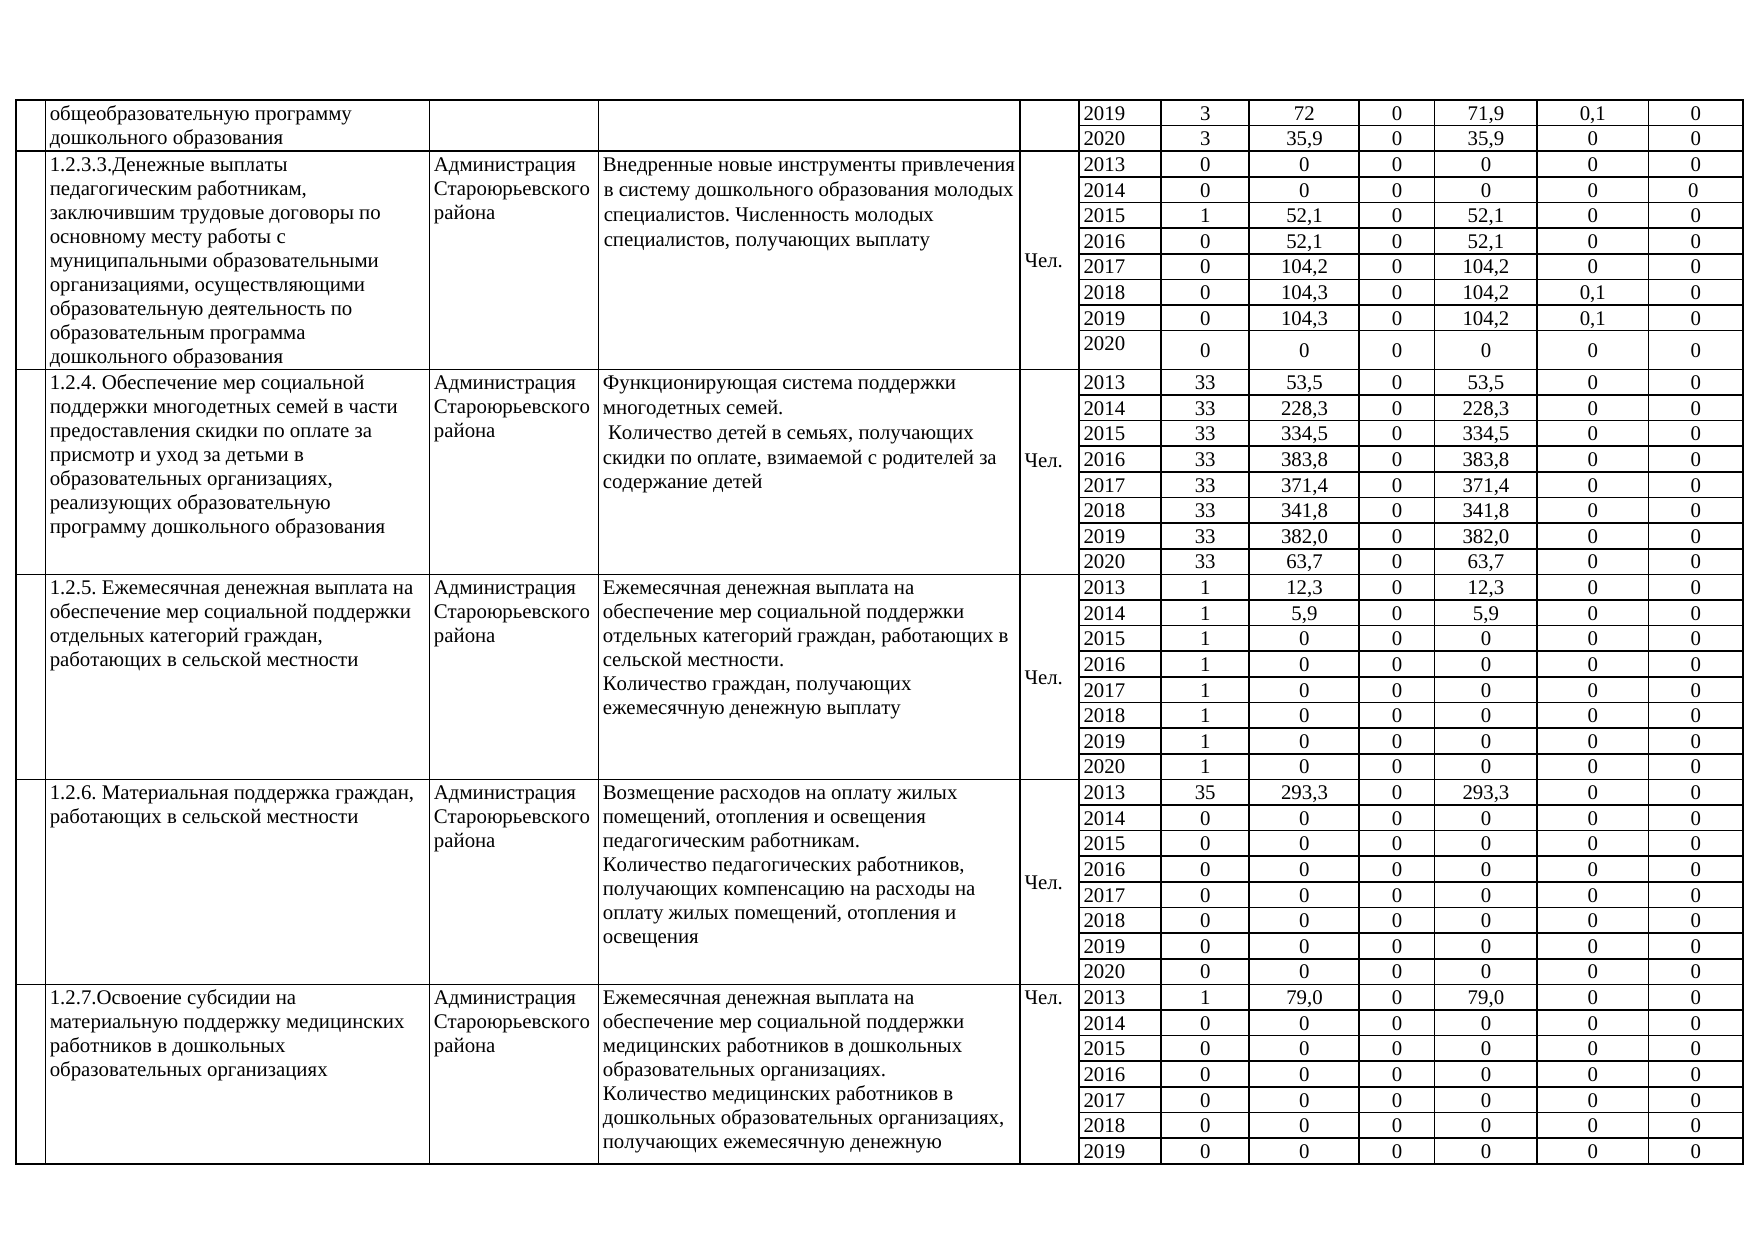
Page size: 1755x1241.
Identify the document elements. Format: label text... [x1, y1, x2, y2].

table_cell 0 [1162, 857, 1248, 881]
table_cell 1 [1162, 729, 1248, 753]
table_cell 0 [1162, 831, 1248, 855]
table_cell 0 [1538, 883, 1648, 907]
table_cell 2019 [1080, 306, 1160, 330]
table_cell 0 [1538, 331, 1648, 368]
table_cell 0 [1162, 960, 1248, 983]
table_cell 0 [1435, 1011, 1536, 1035]
table_cell [1744, 1086, 1754, 1112]
table_cell 0 [1250, 755, 1358, 778]
table_cell [1744, 150, 1754, 176]
table_cell 0 [1538, 729, 1648, 753]
table_cell 0 [1649, 101, 1742, 125]
table_cell 0 [1360, 729, 1434, 753]
table_cell 104,3 [1250, 280, 1358, 304]
table_cell 0 [1649, 331, 1742, 368]
table_cell 0,1 [1538, 101, 1648, 125]
table_cell Администрация Староюрьевского района [430, 780, 598, 983]
table_cell 0 [1649, 1113, 1742, 1137]
table_cell 0 [1360, 473, 1434, 497]
table_cell 341,8 [1250, 498, 1358, 522]
table_cell 0 [1250, 1139, 1358, 1163]
table_cell [1744, 907, 1754, 932]
table_cell 2015 [1080, 626, 1160, 650]
table_cell 0 [1360, 1011, 1434, 1035]
table_cell 0 [1538, 498, 1648, 522]
table_cell 0 [1538, 396, 1648, 420]
table_cell 0 [1250, 883, 1358, 907]
table_cell 0 [1435, 857, 1536, 881]
table_cell 0 [1538, 780, 1648, 804]
table_cell 71,9 [1435, 101, 1536, 125]
table_cell 0 [1649, 626, 1742, 650]
table_cell 0 [1538, 678, 1648, 702]
table_cell 0 [1649, 780, 1742, 804]
table_cell 2019 [1080, 1139, 1160, 1163]
table_cell 0 [1162, 255, 1248, 278]
table_cell 293,3 [1435, 780, 1536, 804]
table_cell [1744, 420, 1754, 445]
table_cell 0 [1538, 1011, 1648, 1035]
table_cell [1744, 279, 1754, 304]
table_cell 2015 [1080, 203, 1160, 227]
table_cell 2018 [1080, 1113, 1160, 1137]
table_cell 33 [1162, 524, 1248, 548]
table_cell 382,0 [1250, 524, 1358, 548]
table_cell 382,0 [1435, 524, 1536, 548]
table_cell 0 [1538, 152, 1648, 176]
table_cell 2020 [1080, 755, 1160, 778]
table_cell 371,4 [1250, 473, 1358, 497]
table_cell 0 [1649, 652, 1742, 676]
table_cell 0 [1250, 1036, 1358, 1060]
table_cell 2019 [1080, 524, 1160, 548]
table_cell 0 [1250, 729, 1358, 753]
table_cell 52,1 [1435, 203, 1536, 227]
table_cell 12,3 [1435, 575, 1536, 599]
table_cell 0 [1435, 831, 1536, 855]
table_cell [1744, 855, 1754, 881]
table_cell [1744, 599, 1754, 625]
table_cell 0 [1649, 255, 1742, 278]
table_cell [1744, 445, 1754, 471]
table_cell 0 [1538, 255, 1648, 278]
table_cell 0 [1435, 626, 1536, 650]
table_cell 0 [1360, 255, 1434, 278]
table_cell 0 [1360, 678, 1434, 702]
table_cell [1744, 227, 1754, 253]
table_cell 1 [1162, 575, 1248, 599]
table_cell 0 [1649, 575, 1742, 599]
table_cell 2017 [1080, 678, 1160, 702]
table_cell 0 [1649, 203, 1742, 227]
table_cell 2016 [1080, 447, 1160, 471]
table_cell 0 [1360, 575, 1434, 599]
table_cell 0 [1250, 908, 1358, 932]
table_cell 341,8 [1435, 498, 1536, 522]
table_cell [17, 780, 45, 983]
table_cell [1744, 253, 1754, 278]
table_cell 0 [1538, 806, 1648, 830]
table_cell 0 [1360, 306, 1434, 330]
table_cell 0 [1649, 178, 1742, 202]
table_cell [17, 152, 45, 368]
table_cell 0 [1250, 934, 1358, 958]
table_cell 0 [1649, 1062, 1742, 1086]
table_cell 1 [1162, 601, 1248, 625]
table_cell Функционирующая система поддержки многодетных семей. Количество детей в семьях, получающих скидки по оплате, взимаемой с родителей за содержание детей [599, 370, 1019, 573]
table_cell 0 [1649, 1036, 1742, 1060]
table_cell [1744, 394, 1754, 420]
table_cell 0 [1435, 652, 1536, 676]
table_cell [1744, 1035, 1754, 1060]
table_cell 2018 [1080, 280, 1160, 304]
table_cell 0 [1538, 421, 1648, 445]
table_cell [1744, 881, 1754, 907]
table_cell [1744, 727, 1754, 753]
table_cell 228,3 [1435, 396, 1536, 420]
table_cell 0 [1360, 652, 1434, 676]
table_cell [1744, 1137, 1754, 1163]
table_cell Ежемесячная денежная выплата на обеспечение мер социальной поддержки отдельных категорий граждан, работающих в сельской местности. Количество граждан, получающих ежемесячную денежную выплату [599, 575, 1019, 778]
table_cell 0 [1538, 985, 1648, 1009]
table_cell 0 [1435, 755, 1536, 778]
table_cell 52,1 [1250, 229, 1358, 253]
table_cell Чел. [1021, 152, 1078, 368]
table_cell 0 [1435, 331, 1536, 368]
table_cell 2019 [1080, 934, 1160, 958]
table_cell 33 [1162, 447, 1248, 471]
table_cell 2016 [1080, 1062, 1160, 1086]
table_cell 0 [1538, 703, 1648, 727]
table_cell 0 [1250, 1088, 1358, 1112]
table_cell 5,9 [1250, 601, 1358, 625]
table_cell 0 [1649, 524, 1742, 548]
table_cell 5,9 [1435, 601, 1536, 625]
table_cell 0 [1649, 831, 1742, 855]
table_cell [1744, 99, 1754, 125]
table_cell [1744, 497, 1754, 522]
table_cell 0 [1538, 601, 1648, 625]
table_cell 0 [1250, 1011, 1358, 1035]
table_cell 2018 [1080, 908, 1160, 932]
table_cell 0 [1162, 178, 1248, 202]
table_cell Чел. [1021, 985, 1078, 1163]
table_cell 0 [1538, 575, 1648, 599]
table_cell [1744, 330, 1754, 368]
table_cell 0 [1649, 934, 1742, 958]
table_cell [1744, 202, 1754, 227]
table_cell 0 [1162, 1011, 1248, 1035]
table_cell 2020 [1080, 126, 1160, 150]
table_cell 2013 [1080, 985, 1160, 1009]
table_cell 3 [1162, 126, 1248, 150]
table_cell 0 [1250, 1113, 1358, 1137]
table_cell 0 [1360, 447, 1434, 471]
table_cell 2017 [1080, 1088, 1160, 1112]
table_cell 2013 [1080, 780, 1160, 804]
table_cell 0 [1250, 806, 1358, 830]
table_cell 2016 [1080, 229, 1160, 253]
table_cell 0 [1250, 652, 1358, 676]
table_cell 0 [1162, 1139, 1248, 1163]
table_cell 0 [1538, 126, 1648, 150]
table_cell 0 [1360, 524, 1434, 548]
table_cell 2013 [1080, 370, 1160, 394]
table_cell 0 [1435, 806, 1536, 830]
table_cell Администрация Староюрьевского района [430, 152, 598, 368]
table_cell 0 [1538, 626, 1648, 650]
table_cell 0 [1538, 1062, 1648, 1086]
table_cell [1744, 984, 1754, 1009]
table_cell 0 [1360, 421, 1434, 445]
table_cell 0 [1649, 985, 1742, 1009]
table_cell 2017 [1080, 473, 1160, 497]
table_cell 104,2 [1435, 255, 1536, 278]
table_cell 0 [1435, 178, 1536, 202]
table_cell 0 [1162, 331, 1248, 368]
table_cell 79,0 [1250, 985, 1358, 1009]
table_cell 2020 [1080, 550, 1160, 573]
table_cell 0 [1250, 331, 1358, 368]
table_cell 2017 [1080, 883, 1160, 907]
table_cell 0 [1360, 550, 1434, 573]
table_cell 104,3 [1250, 306, 1358, 330]
table_cell 0 [1538, 229, 1648, 253]
table_cell 0 [1360, 960, 1434, 983]
table_cell 0 [1649, 370, 1742, 394]
table_cell Ежемесячная денежная выплата на обеспечение мер социальной поддержки медицинских работников в дошкольных образовательных организациях. Количество медицинских работников в дошкольных образовательных организациях, получающих ежемесячную денежную [599, 985, 1019, 1163]
table_cell 0 [1162, 934, 1248, 958]
table_cell 0,1 [1538, 306, 1648, 330]
table_cell 1 [1162, 203, 1248, 227]
table_cell [1744, 176, 1754, 202]
table_cell 0 [1360, 601, 1434, 625]
table_cell 0 [1538, 1088, 1648, 1112]
table_cell 0 [1538, 524, 1648, 548]
table_cell 0 [1538, 960, 1648, 983]
table_cell 0 [1435, 908, 1536, 932]
table_cell 2020 [1080, 960, 1160, 983]
table_cell 2013 [1080, 152, 1160, 176]
table_cell 72 [1250, 101, 1358, 125]
table_cell 0 [1360, 1088, 1434, 1112]
table_cell 0 [1649, 152, 1742, 176]
table_cell 371,4 [1435, 473, 1536, 497]
table_cell 33 [1162, 370, 1248, 394]
table_cell 0 [1435, 1062, 1536, 1086]
table_cell 0 [1649, 421, 1742, 445]
table_cell 383,8 [1435, 447, 1536, 471]
table_cell [1744, 304, 1754, 330]
table_cell 104,2 [1250, 255, 1358, 278]
table_cell 0 [1162, 152, 1248, 176]
table_cell 2019 [1080, 729, 1160, 753]
table_cell 2013 [1080, 575, 1160, 599]
table_cell 3 [1162, 101, 1248, 125]
table_cell 33 [1162, 473, 1248, 497]
table_cell 2014 [1080, 601, 1160, 625]
table_cell 0 [1250, 178, 1358, 202]
table_cell 0 [1435, 883, 1536, 907]
table_cell 0 [1162, 806, 1248, 830]
table_cell 0 [1649, 1088, 1742, 1112]
table_cell Чел. [1021, 370, 1078, 573]
table_cell 33 [1162, 498, 1248, 522]
table_cell 1 [1162, 652, 1248, 676]
table_cell 0 [1649, 396, 1742, 420]
table_cell 0 [1250, 678, 1358, 702]
table_cell 0 [1538, 652, 1648, 676]
table_cell 0 [1649, 229, 1742, 253]
table_cell 0 [1360, 152, 1434, 176]
table_cell Чел. [1021, 780, 1078, 983]
table_cell 0 [1360, 126, 1434, 150]
table_cell 33 [1162, 550, 1248, 573]
table_cell 1.2.3.3.Денежные выплаты педагогическим работникам, заключившим трудовые договоры по основному месту работы с муниципальными образовательными организациями, осуществляющими образовательную деятельность по образовательным программа дошкольного образования [46, 152, 429, 368]
table_cell 0 [1162, 908, 1248, 932]
table_cell 2014 [1080, 396, 1160, 420]
table_cell 0 [1649, 280, 1742, 304]
table_cell 0 [1360, 396, 1434, 420]
table_cell 0 [1162, 883, 1248, 907]
table_cell 2017 [1080, 255, 1160, 278]
table_cell 0 [1435, 703, 1536, 727]
table_cell 0 [1162, 1113, 1248, 1137]
table_cell 0 [1649, 755, 1742, 778]
table_cell 0 [1162, 1036, 1248, 1060]
table_cell 0 [1162, 1062, 1248, 1086]
table_cell [1744, 548, 1754, 573]
table_cell [1744, 702, 1754, 727]
table_cell 1 [1162, 626, 1248, 650]
table_cell 0 [1649, 678, 1742, 702]
table_cell 0 [1538, 370, 1648, 394]
table_cell 0 [1538, 755, 1648, 778]
table_cell 0 [1649, 1139, 1742, 1163]
table_cell 0 [1250, 831, 1358, 855]
table_cell 0 [1360, 755, 1434, 778]
table_cell 2015 [1080, 1036, 1160, 1060]
table_cell 1 [1162, 755, 1248, 778]
table_cell 0 [1538, 447, 1648, 471]
table_cell 0 [1435, 152, 1536, 176]
table_cell 2015 [1080, 421, 1160, 445]
table_cell 383,8 [1250, 447, 1358, 471]
table_cell 0 [1360, 1062, 1434, 1086]
table_cell 0 [1649, 908, 1742, 932]
table_cell 0 [1649, 729, 1742, 753]
table_cell [1744, 1060, 1754, 1086]
table_cell [1744, 804, 1754, 830]
table_cell [430, 101, 598, 150]
table_cell 33 [1162, 421, 1248, 445]
table_cell [17, 370, 45, 573]
table_cell 0 [1250, 626, 1358, 650]
table_cell 1.2.5. Ежемесячная денежная выплата на обеспечение мер социальной поддержки отдельных категорий граждан, работающих в сельской местности [46, 575, 429, 778]
table_cell 0 [1538, 908, 1648, 932]
table_cell 0 [1649, 960, 1742, 983]
table_cell 0 [1250, 960, 1358, 983]
table_cell 293,3 [1250, 780, 1358, 804]
table_cell Внедренные новые инструменты привлечения в систему дошкольного образования молодых специалистов. Численность молодых специалистов, получающих выплату [599, 152, 1019, 368]
table_cell [1744, 369, 1754, 394]
table_cell 0 [1360, 178, 1434, 202]
table_cell [1744, 753, 1754, 778]
table_cell 1.2.7.Освоение субсидии на материальную поддержку медицинских работников в дошкольных образовательных организациях [46, 985, 429, 1163]
table_cell 0 [1538, 934, 1648, 958]
table_cell [1744, 1112, 1754, 1137]
table_cell 0 [1538, 473, 1648, 497]
table_cell 0 [1435, 1139, 1536, 1163]
table_cell 1 [1162, 678, 1248, 702]
table_cell 0 [1649, 473, 1742, 497]
table_cell 0 [1162, 229, 1248, 253]
table_cell 2014 [1080, 806, 1160, 830]
table_cell 0 [1435, 960, 1536, 983]
table_cell 0 [1250, 152, 1358, 176]
table_cell 0 [1360, 703, 1434, 727]
table_cell 0 [1538, 1036, 1648, 1060]
table_cell 0 [1360, 498, 1434, 522]
table_cell 0 [1538, 857, 1648, 881]
table_cell 0 [1649, 550, 1742, 573]
table_cell 0 [1360, 1113, 1434, 1137]
table_cell 0 [1649, 447, 1742, 471]
table_cell [1021, 101, 1078, 150]
table_cell [1744, 830, 1754, 855]
table_cell 0 [1538, 203, 1648, 227]
table_cell 0 [1538, 550, 1648, 573]
table_cell 2018 [1080, 498, 1160, 522]
table_cell 0 [1435, 1088, 1536, 1112]
table_cell [1744, 958, 1754, 983]
table_cell 0 [1360, 806, 1434, 830]
table_cell 0 [1360, 331, 1434, 368]
table_cell 1.2.4. Обеспечение мер социальной поддержки многодетных семей в части предоставления скидки по оплате за присмотр и уход за детьми в образовательных организациях, реализующих образовательную программу дошкольного образования [46, 370, 429, 573]
table_cell 0 [1435, 1036, 1536, 1060]
table_cell 0 [1360, 280, 1434, 304]
table_cell 0 [1538, 831, 1648, 855]
table_cell 35,9 [1435, 126, 1536, 150]
table_cell 2016 [1080, 857, 1160, 881]
table_cell 2019 [1080, 101, 1160, 125]
table_cell 0 [1649, 806, 1742, 830]
table_cell 104,2 [1435, 280, 1536, 304]
table_cell 0 [1649, 1011, 1742, 1035]
table_cell 0 [1360, 203, 1434, 227]
table_cell 79,0 [1435, 985, 1536, 1009]
table_cell [1744, 625, 1754, 650]
table_cell 53,5 [1435, 370, 1536, 394]
table_cell 104,2 [1435, 306, 1536, 330]
table_cell 2018 [1080, 703, 1160, 727]
table_cell 0 [1435, 678, 1536, 702]
table_cell [1744, 574, 1754, 599]
table_cell 0 [1435, 729, 1536, 753]
table_cell 2014 [1080, 1011, 1160, 1035]
table_cell 0 [1360, 370, 1434, 394]
table_cell 35,9 [1250, 126, 1358, 150]
table_cell 0 [1360, 101, 1434, 125]
table_cell 0 [1360, 229, 1434, 253]
table_cell 0 [1649, 857, 1742, 881]
table_cell 0 [1360, 908, 1434, 932]
table_cell 63,7 [1435, 550, 1536, 573]
table_cell Администрация Староюрьевского района [430, 985, 598, 1163]
table_cell 0 [1360, 934, 1434, 958]
table_cell [17, 101, 45, 150]
table_cell 0 [1360, 831, 1434, 855]
table_cell [1744, 1009, 1754, 1035]
table_cell 0 [1250, 703, 1358, 727]
table_cell 0 [1538, 1113, 1648, 1137]
table_cell 0 [1649, 126, 1742, 150]
table_cell 0 [1649, 601, 1742, 625]
table_cell 0,1 [1538, 280, 1648, 304]
table_cell [1744, 125, 1754, 150]
table_cell 0 [1360, 985, 1434, 1009]
table_cell 33 [1162, 396, 1248, 420]
table_cell 52,1 [1435, 229, 1536, 253]
table_cell 63,7 [1250, 550, 1358, 573]
table_cell 228,3 [1250, 396, 1358, 420]
table_cell 2016 [1080, 652, 1160, 676]
table_cell 0 [1360, 780, 1434, 804]
table_cell Чел. [1021, 575, 1078, 778]
table_cell 1 [1162, 703, 1248, 727]
table_cell 0 [1360, 626, 1434, 650]
table_cell 0 [1538, 1139, 1648, 1163]
table_cell 0 [1250, 1062, 1358, 1086]
table_cell 0 [1649, 498, 1742, 522]
table_cell 0 [1360, 1036, 1434, 1060]
table_cell 2015 [1080, 831, 1160, 855]
table_cell [1744, 779, 1754, 804]
table_cell 53,5 [1250, 370, 1358, 394]
table_cell Администрация Староюрьевского района [430, 370, 598, 573]
table_cell [1744, 471, 1754, 497]
table_cell [599, 101, 1019, 150]
table_cell 35 [1162, 780, 1248, 804]
table_cell Возмещение расходов на оплату жилых помещений, отопления и освещения педагогическим работникам. Количество педагогических работников, получающих компенсацию на расходы на оплату жилых помещений, отопления и освещения [599, 780, 1019, 983]
table_cell общеобразовательную программу дошкольного образования [46, 101, 429, 150]
table_cell 0 [1360, 857, 1434, 881]
table_cell [17, 985, 45, 1163]
table_cell 0 [1649, 883, 1742, 907]
table_cell 0 [1435, 934, 1536, 958]
table_cell 0 [1649, 703, 1742, 727]
table_cell 334,5 [1250, 421, 1358, 445]
table_cell 0 [1162, 280, 1248, 304]
table_cell [1744, 932, 1754, 958]
table_cell 0 [1538, 178, 1648, 202]
table_cell 12,3 [1250, 575, 1358, 599]
table_cell 334,5 [1435, 421, 1536, 445]
table_cell 0 [1250, 857, 1358, 881]
table_cell [1744, 522, 1754, 548]
table_cell 0 [1162, 306, 1248, 330]
table_cell 0 [1649, 306, 1742, 330]
table_cell Администрация Староюрьевского района [430, 575, 598, 778]
table_cell [1744, 676, 1754, 702]
table_cell 0 [1162, 1088, 1248, 1112]
table_cell 0 [1435, 1113, 1536, 1137]
table_cell 2014 [1080, 178, 1160, 202]
table_cell 0 [1360, 1139, 1434, 1163]
table_cell [17, 575, 45, 778]
table_cell 2020 [1080, 331, 1160, 368]
table_cell 0 [1360, 883, 1434, 907]
table_cell [1744, 650, 1754, 676]
table_cell 1 [1162, 985, 1248, 1009]
table_cell 1.2.6. Материальная поддержка граждан, работающих в сельской местности [46, 780, 429, 983]
table_cell 52,1 [1250, 203, 1358, 227]
